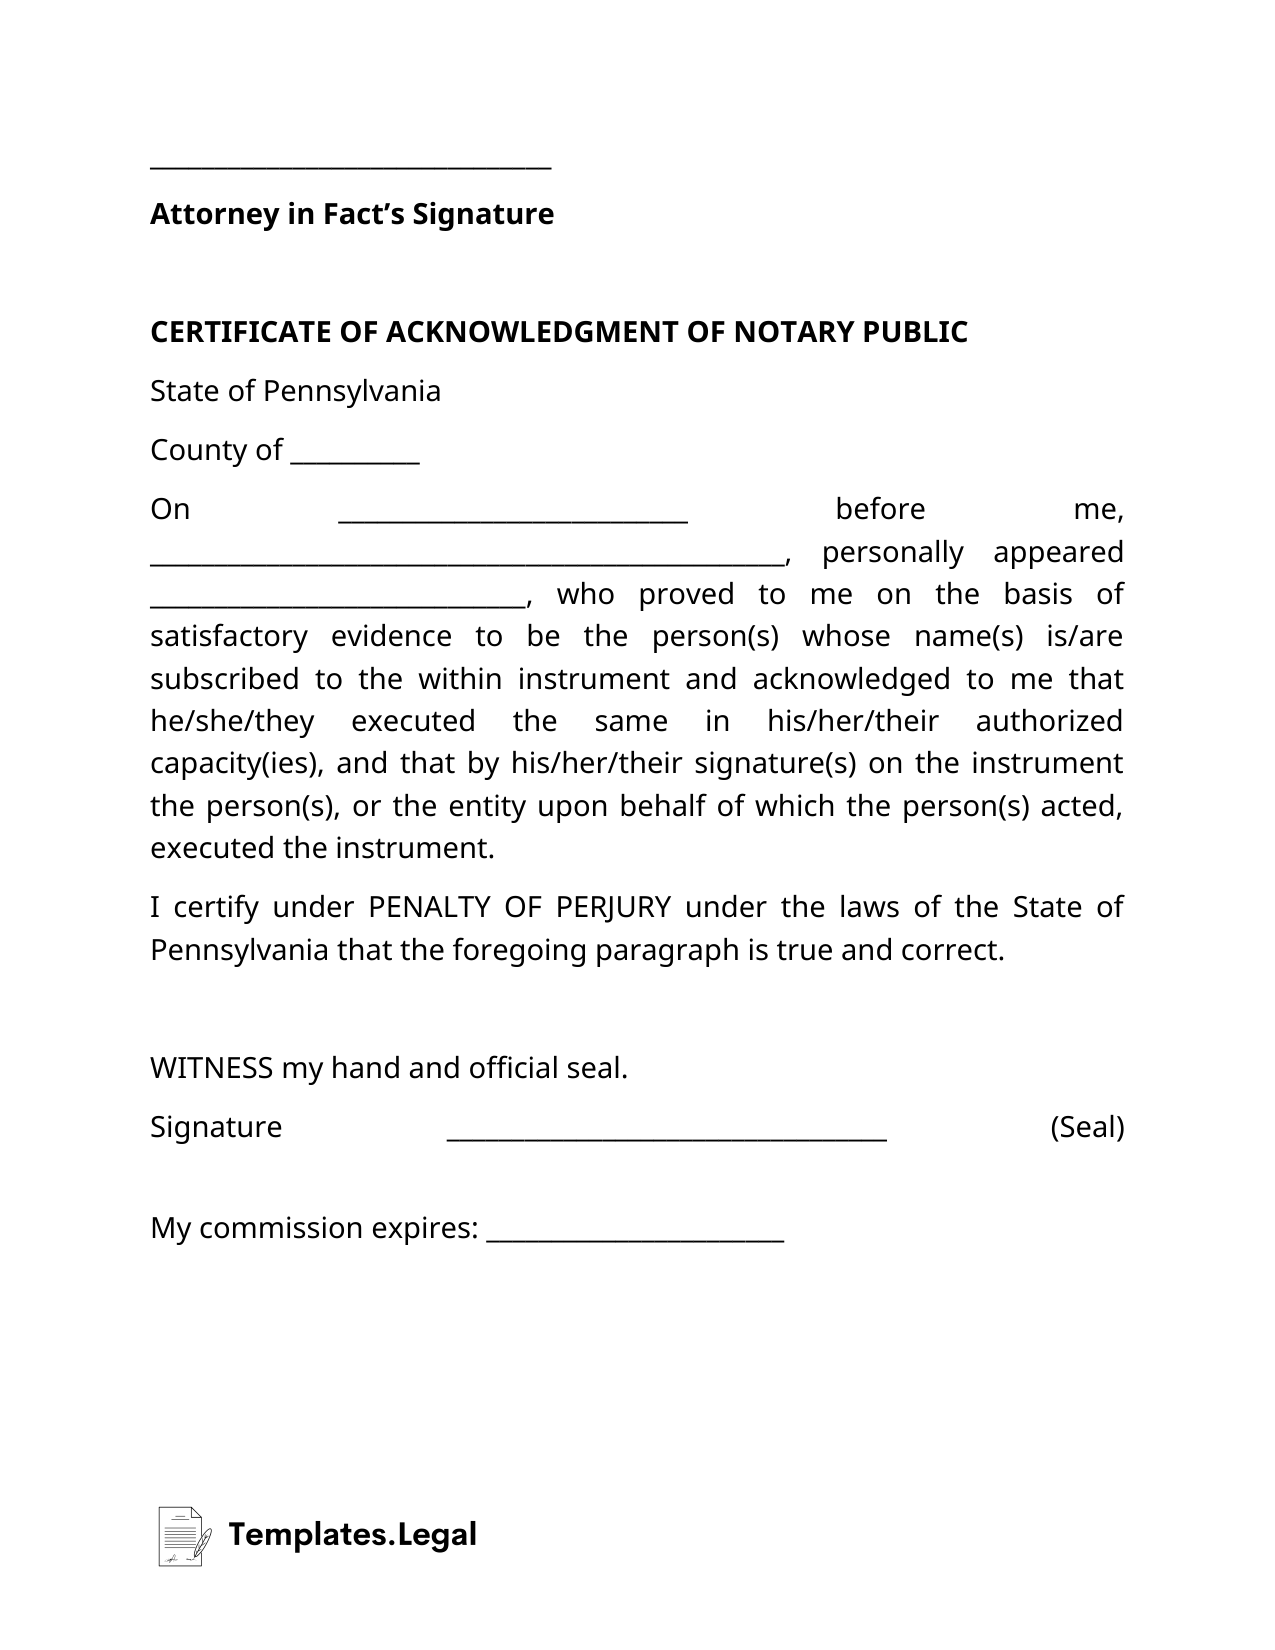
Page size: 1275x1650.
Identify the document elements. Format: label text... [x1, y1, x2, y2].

text On ___________________________ before me, _________________________________________________, personally appeared _____________________________, who proved to me on the basis of satisfactory evidence to be the person(s) whose name(s) is/are subscribed to the within instrument and acknowledged to me that he/she/they executed the same in his/her/their authorized capacity(ies), and that by his/her/their signature(s) on the instrument the person(s), or the entity upon behalf of which the person(s) acted, executed the instrument. [150, 488, 1125, 867]
text _______________________________ [150, 134, 1125, 174]
text CERTIFICATE OF ACKNOWLEDGMENT OF NOTARY PUBLIC [150, 311, 1125, 351]
text County of __________ [150, 429, 1125, 469]
text Signature __________________________________ (Seal) [150, 1106, 1125, 1188]
text Attorney in Fact’s Signature [150, 193, 1125, 233]
text State of Pennsylvania [150, 370, 1125, 410]
text I certify under PENALTY OF PERJURY under the laws of the State of Pennsylvania that the foregoing paragraph is true and correct. [150, 887, 1125, 969]
text WITNESS my hand and official seal. [150, 1047, 1125, 1087]
text My commission expires: _______________________ [150, 1208, 1125, 1247]
